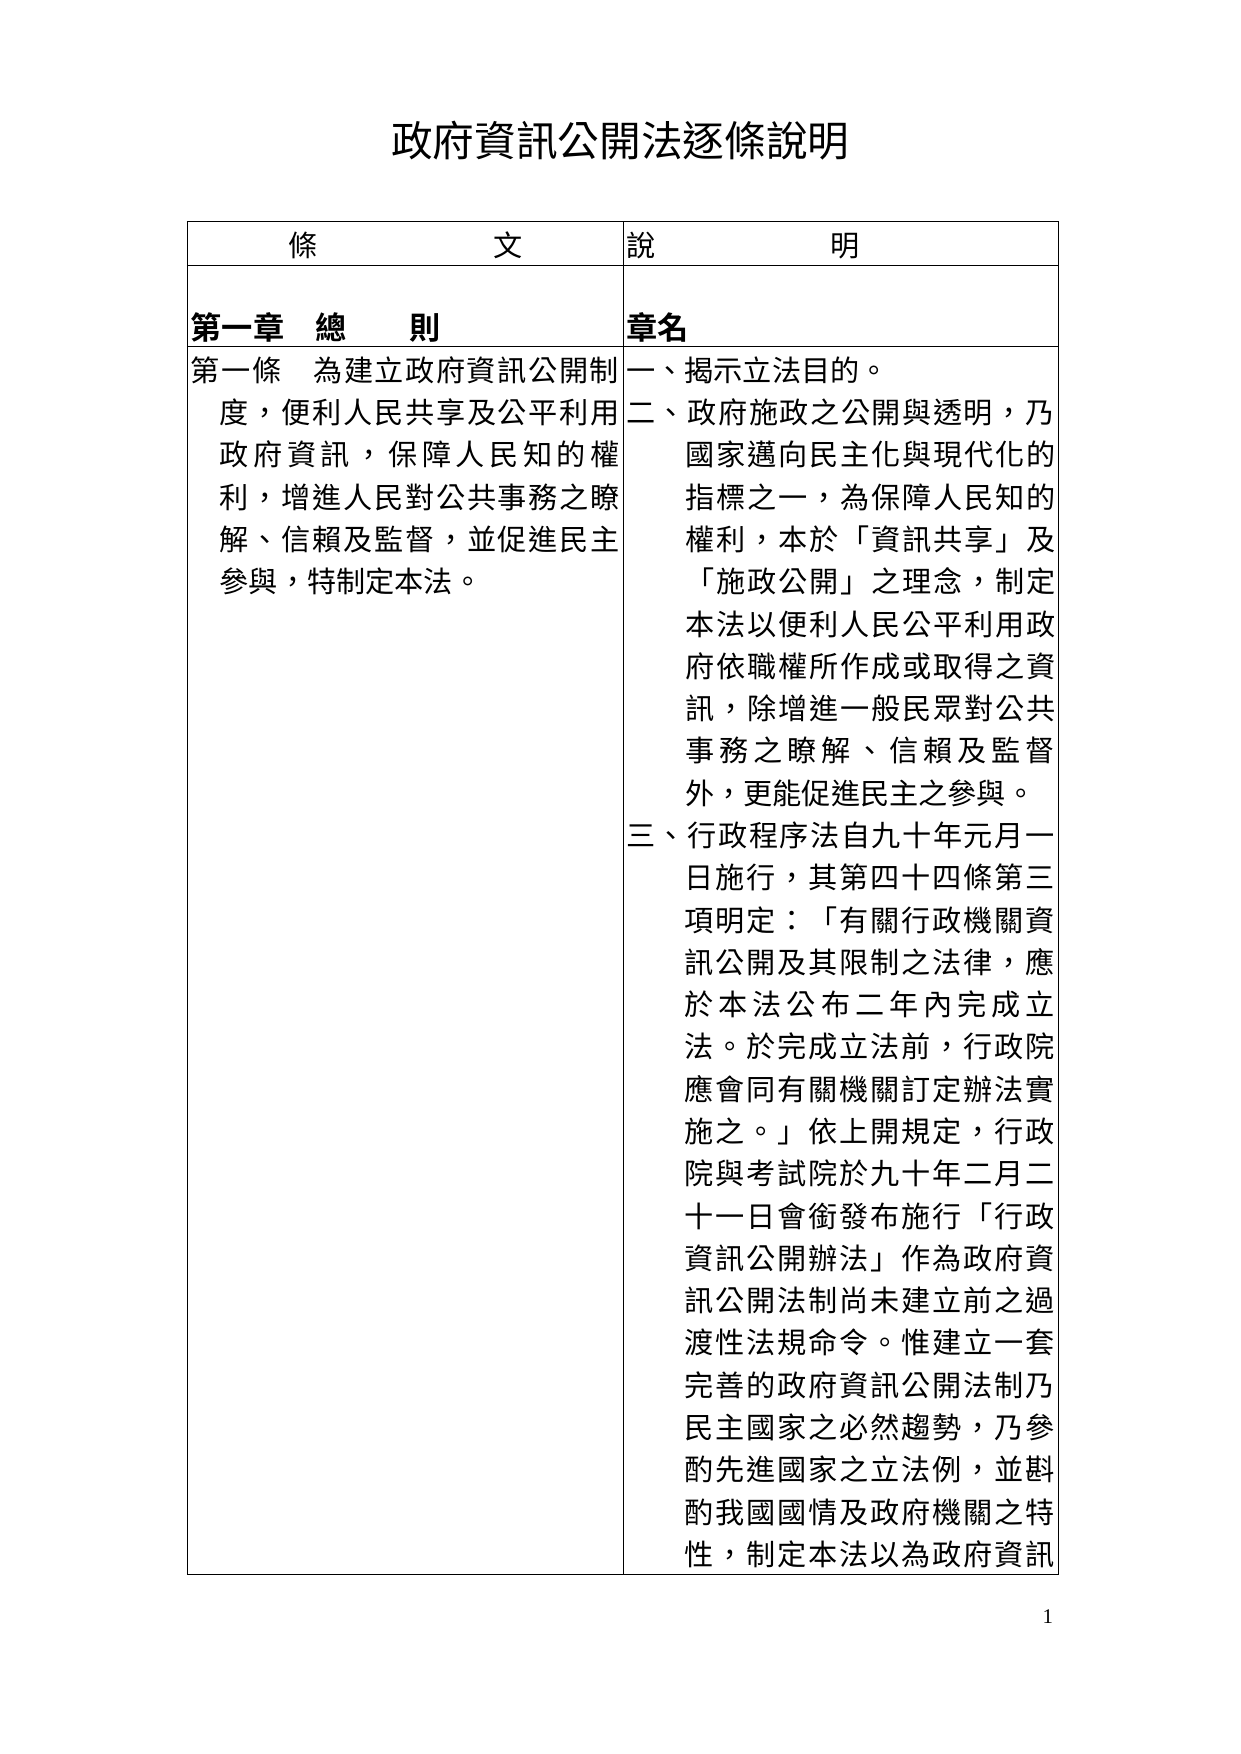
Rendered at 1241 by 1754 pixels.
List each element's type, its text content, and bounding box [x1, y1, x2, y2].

table_cell 第一章 總 則 [188, 266, 623, 346]
table_cell 一、揭示立法目的。 二、政府施政之公開與透明，乃國家邁向民主化與現代化的指標之一，為保障人民知的權利，本於「資訊共享」及「施政公開」之理念，制定本法以便利人民公平利用政府依職權所作成或取得之資訊，除增進一般民眾對公共事務之瞭解、信賴及監督外，更能促進民主之參與。 三、行政程序法自九十年元月一日施行，其第四十四條第三項明定：「有關行政機關資訊公開及其限制之法律，應於本法公布二年內完成立法。於完成立法前，行政院應會同有關機關訂定辦法實施之。」依上開規定，行政院與考試院於九十年二月二十一日會銜發布施行「行政資訊公開辦法」作為政府資訊公開法制尚未建立前之過渡性法規命令。惟建立一套完善的政府資訊公開法制乃民主國家之必然趨勢，乃參酌先進國家之立法例，並斟酌我國國情及政府機關之特性，制定本法以為政府資訊 [624, 347, 1058, 1574]
table_cell 章名 [624, 266, 1058, 346]
table_header 條 文 [188, 222, 623, 264]
table_header 說 明 [624, 222, 1058, 264]
text 政府資訊公開法逐條說明 [187, 96, 1053, 159]
table_cell 第一條 為建立政府資訊公開制度，便利人民共享及公平利用政府資訊，保障人民知的權利，增進人民對公共事務之瞭解、信賴及監督，並促進民主參與，特制定本法。 [188, 347, 623, 1574]
